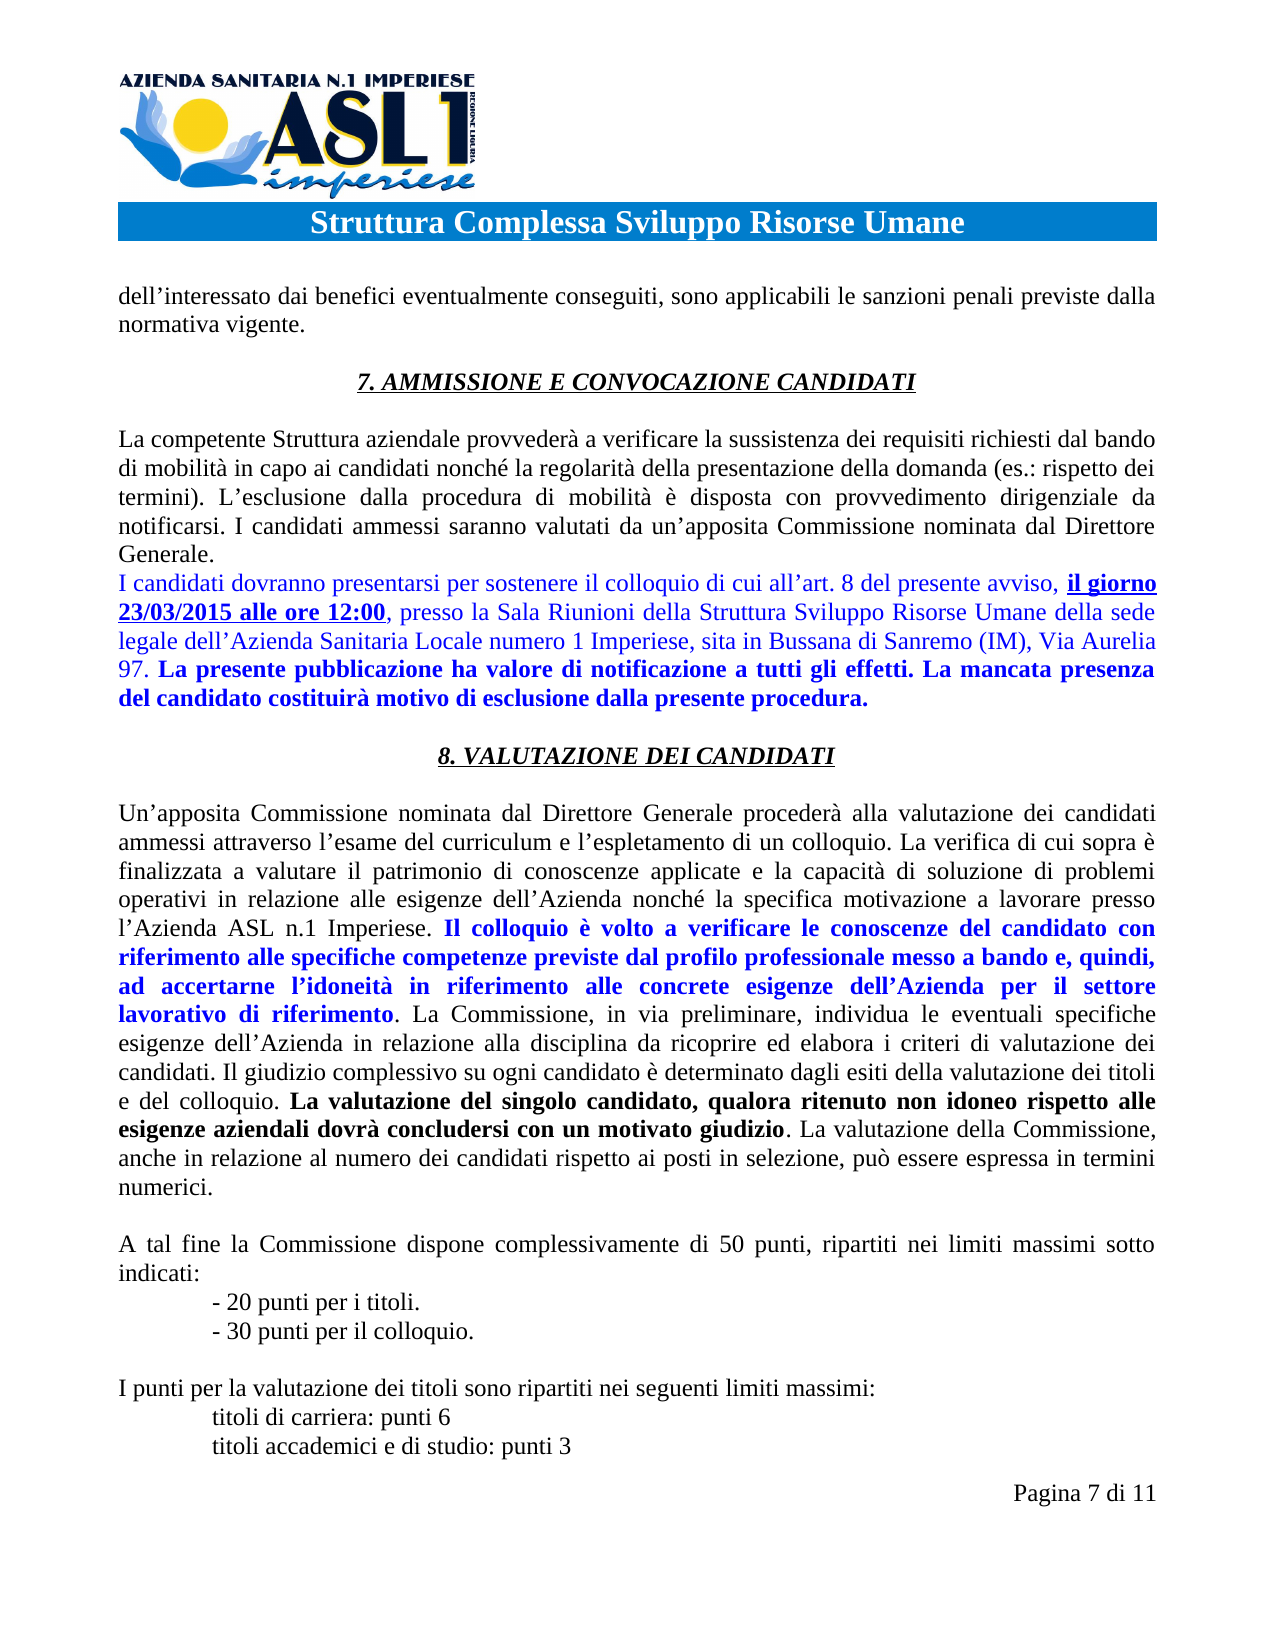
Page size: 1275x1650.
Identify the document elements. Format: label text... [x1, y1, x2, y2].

text Un’apposita Commissione nominata dal Direttore Generale procederà alla valutazione dei candidati ammessi attraverso l’esame del curriculum e l’espletamento di un colloquio. La verifica di cui sopra è finalizzata a valutare il patrimonio di conoscenze applicate e la capacità di soluzione di problemi operativi in relazione alle esigenze dell’Azienda nonché la specifica motivazione a lavorare presso l’Azienda ASL n.1 Imperiese. Il colloquio è volto a verificare le conoscenze del candidato con riferimento alle specifiche competenze previste dal profilo professionale messo a bando e, quindi, ad accertarne l’idoneità in riferimento alle concrete esigenze dell’Azienda per il settore lavorativo di riferimento. La Commissione, in via preliminare, individua le eventuali specifiche esigenze dell’Azienda in relazione alla disciplina da ricoprire ed elabora i criteri di valutazione dei candidati. Il giudizio complessivo su ogni candidato è determinato dagli esiti della valutazione dei titoli e del colloquio. La valutazione del singolo candidato, qualora ritenuto non idoneo rispetto alle esigenze aziendali dovrà concludersi con un motivato giudizio. La valutazione della Commissione, anche in relazione al numero dei candidati rispetto ai posti in selezione, può essere espressa in termini numerici. [118, 798, 1157, 1201]
text I candidati dovranno presentarsi per sostenere il colloquio di cui all’art. 8 del presente avviso, il giorno 23/03/2015 alle ore 12:00, presso la Sala Riunioni della Struttura Sviluppo Risorse Umane della sede legale dell’Azienda Sanitaria Locale numero 1 Imperiese, sita in Bussana di Sanremo (IM), Via Aurelia 97. La presente pubblicazione ha valore di notificazione a tutti gli effetti. La mancata presenza del candidato costituirà motivo di esclusione dalla presente procedura. [118, 568, 1157, 712]
text I punti per la valutazione dei titoli sono ripartiti nei seguenti limiti massimi: [118, 1373, 1157, 1402]
picture [119, 74, 475, 199]
text - 20 punti per i titoli. [212, 1287, 1157, 1316]
text 8. VALUTAZIONE DEI CANDIDATI [118, 741, 1157, 769]
text La competente Struttura aziendale provvederà a verificare la sussistenza dei requisiti richiesti dal bando di mobilità in capo ai candidati nonché la regolarità della presentazione della domanda (es.: rispetto dei termini). L’esclusione dalla procedura di mobilità è disposta con provvedimento dirigenziale da notificarsi. I candidati ammessi saranno valutati da un’apposita Commissione nominata dal Direttore Generale. [118, 424, 1157, 568]
text A tal fine la Commissione dispone complessivamente di 50 punti, ripartiti nei limiti massimi sotto indicati: [118, 1229, 1157, 1287]
text 7. AMMISSIONE E CONVOCAZIONE CANDIDATI [118, 367, 1157, 396]
text dell’interessato dai benefici eventualmente conseguiti, sono applicabili le sanzioni penali previste dalla normativa vigente. [118, 281, 1157, 338]
text titoli di carriera: punti 6 [212, 1402, 1157, 1431]
text titoli accademici e di studio: punti 3 [212, 1431, 1157, 1459]
text - 30 punti per il colloquio. [212, 1316, 1157, 1344]
